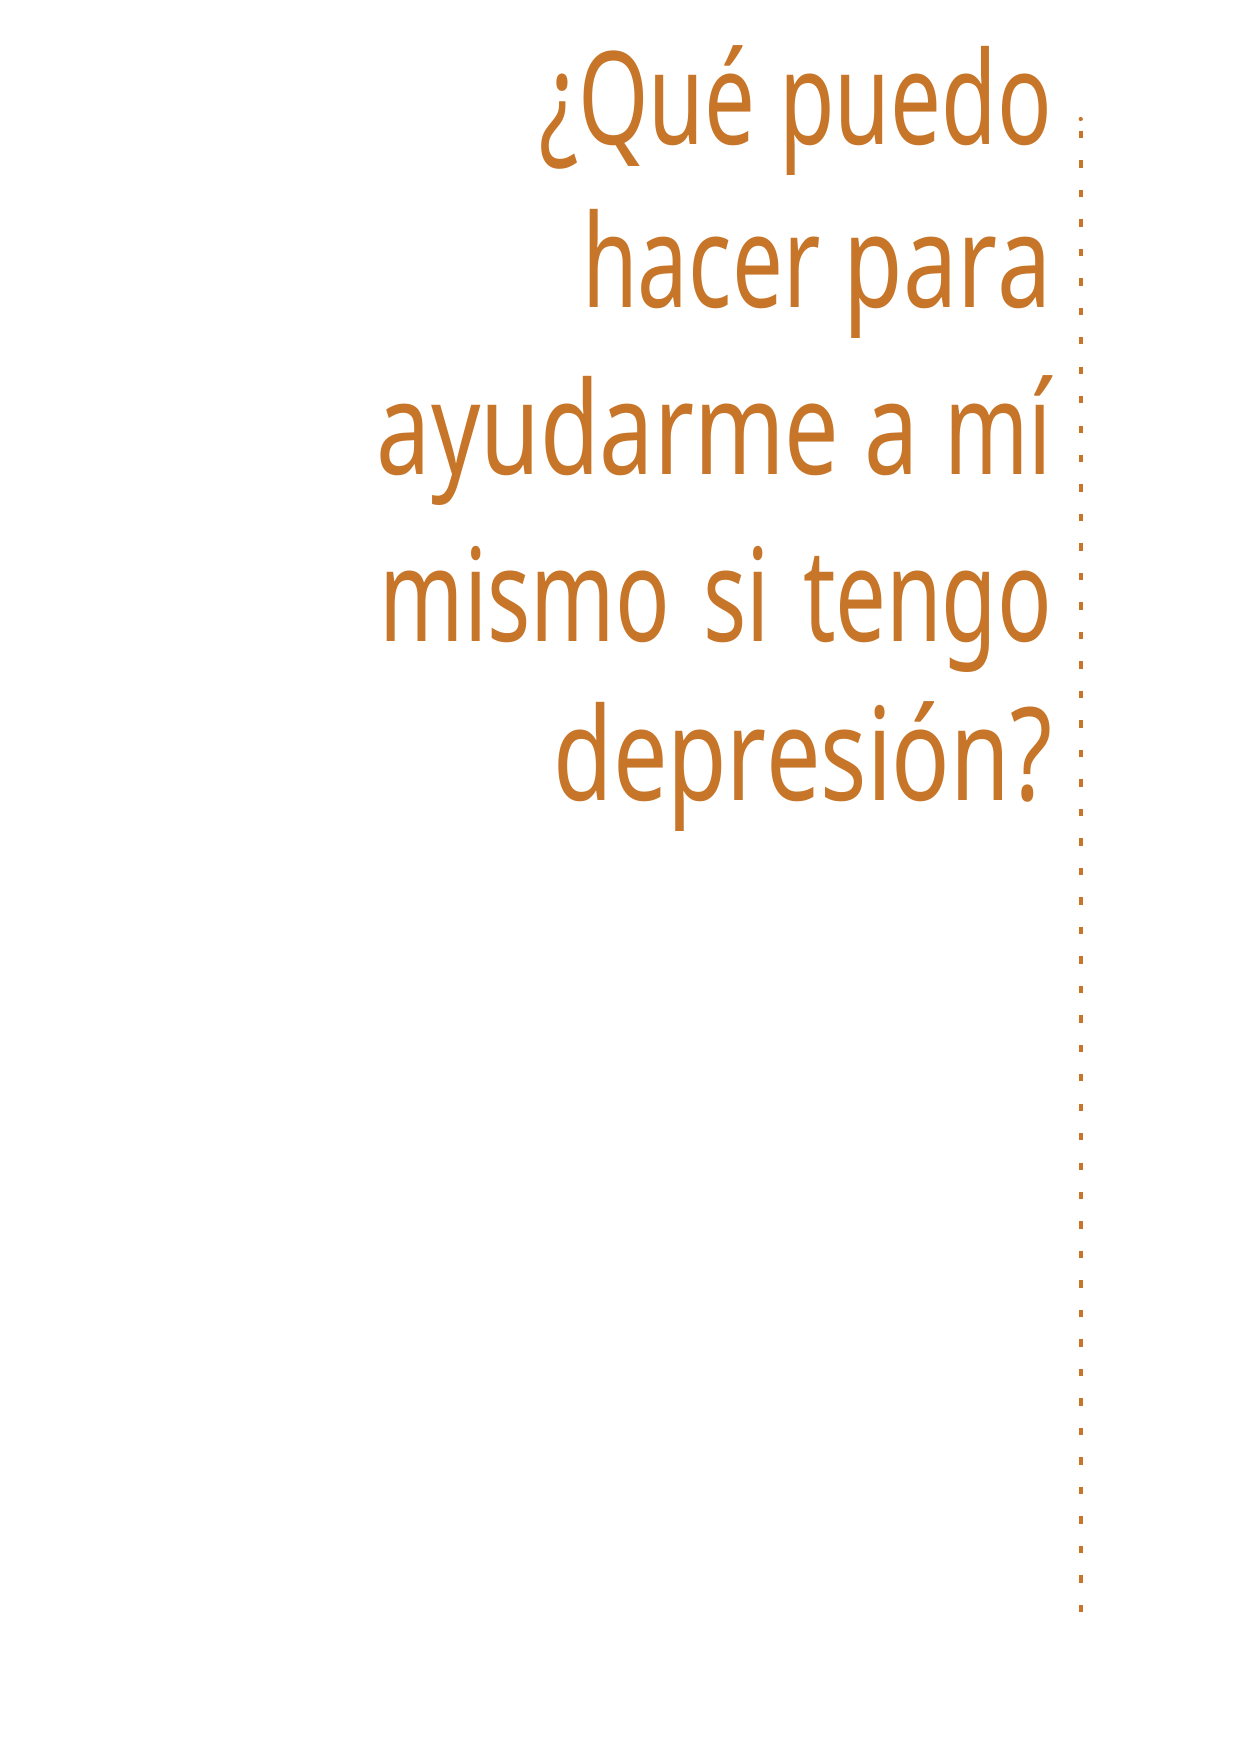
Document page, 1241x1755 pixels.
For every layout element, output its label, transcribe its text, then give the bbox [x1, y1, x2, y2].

text depresión? [0, 679, 1052, 831]
text ¿Qué puedo hacer para ayudarme a mí mismo si tengo [302, 11, 1052, 679]
